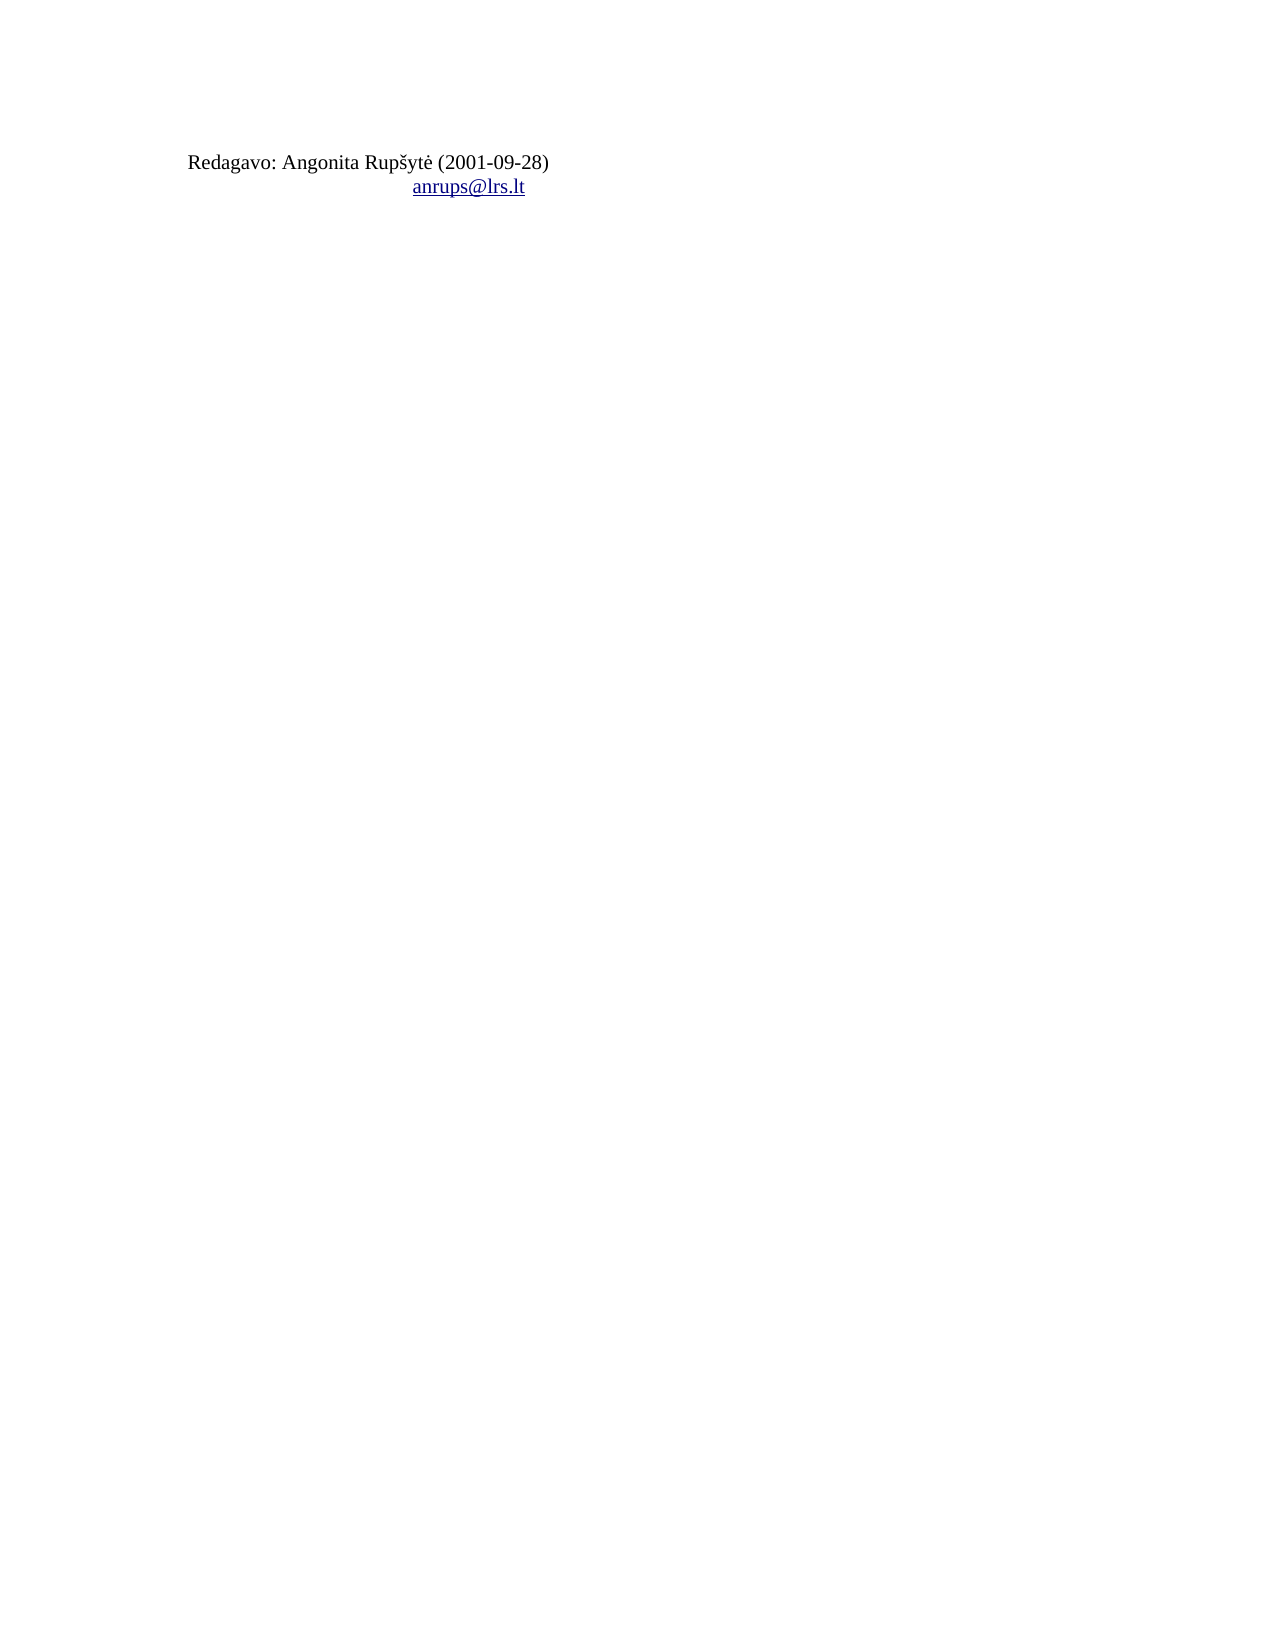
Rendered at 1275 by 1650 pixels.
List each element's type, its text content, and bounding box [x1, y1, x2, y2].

text Redagavo: Angonita Rupšytė (2001-09-28) [187, 150, 1087, 174]
text anrups@lrs.lt [187, 174, 1087, 198]
